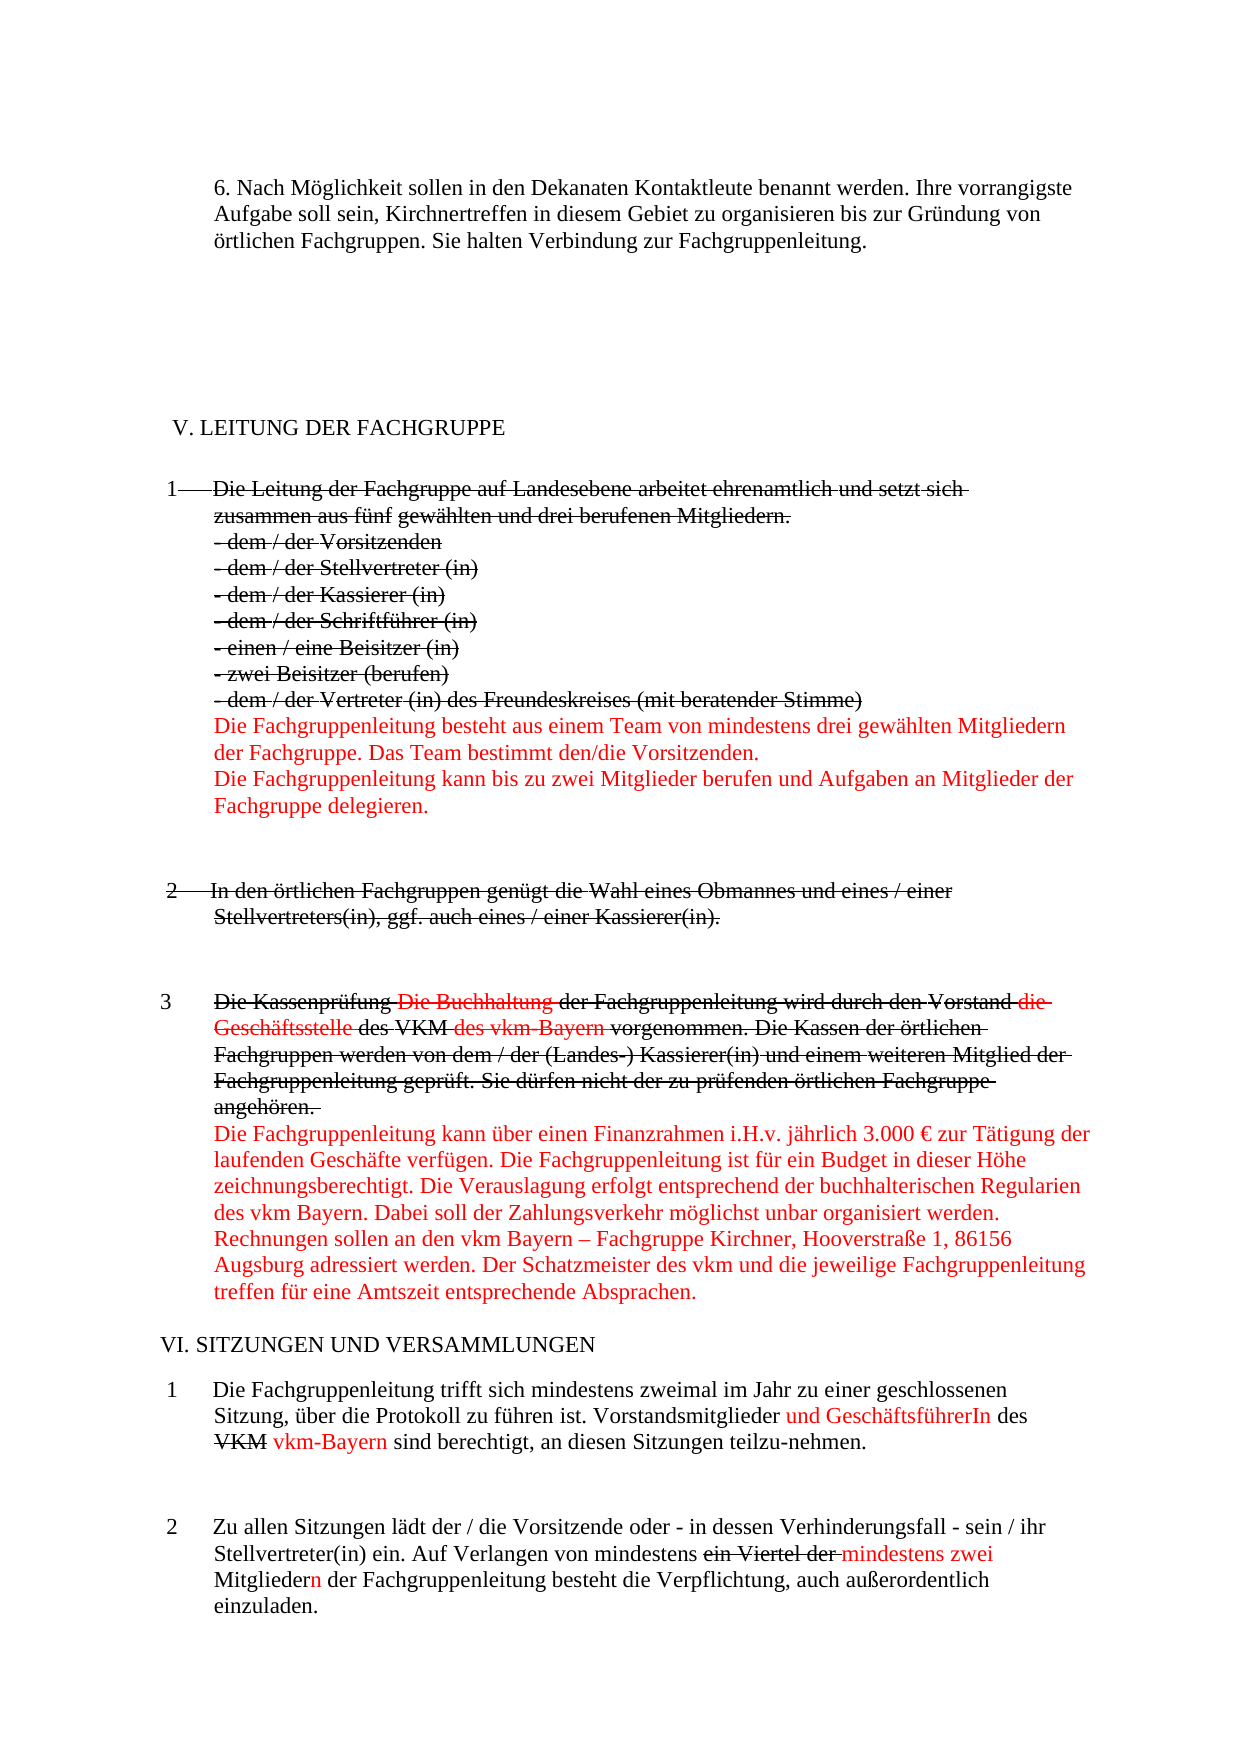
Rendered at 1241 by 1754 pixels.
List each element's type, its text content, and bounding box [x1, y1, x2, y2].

text 2 In den örtlichen Fachgruppen genügt die Wahl eines Obmannes und eines / einer [166, 877, 1093, 903]
text 1 Die Fachgruppenleitung trifft sich mindestens zweimal im Jahr zu einer geschlossenen Sitzung, über die Protokoll zu führen ist. Vorstandsmitglieder und GeschäftsführerIn des VKM vkm-Bayern sind berechtigt, an diesen Sitzungen teilzu-nehmen. [166, 1376, 1073, 1455]
text - dem / der Kassierer (in) [214, 581, 1093, 607]
text - einen / eine Beisitzer (in) [214, 633, 1093, 660]
text - dem / der Vorsitzenden [214, 528, 1093, 554]
text 3 Die Kassenprüfung Die Buchhaltung der Fachgruppenleitung wird durch den Vorstand die Geschäftsstelle des VKM des vkm-Bayern vorgenommen. Die Kassen der örtlichen Fachgruppen werden von dem / der (Landes-) Kassierer(in) und einem weiteren Mitglied der Fachgruppenleitung geprüft. Sie dürfen nicht der zu prüfenden örtlichen Fachgruppe angehören. [160, 988, 1093, 1120]
text 6. Nach Möglichkeit sollen in den Dekanaten Kontaktleute benannt werden. Ihre vorrangigste Aufgabe soll sein, Kirchnertreffen in diesem Gebiet zu organisieren bis zur Gründung von örtlichen Fachgruppen. Sie halten Verbindung zur Fachgruppenleitung. [213, 174, 1080, 253]
text Die Fachgruppenleitung kann bis zu zwei Mitglieder berufen und Aufgaben an Mitglieder der Fachgruppe delegieren. [214, 765, 1093, 818]
text Die Fachgruppenleitung kann über einen Finanzrahmen i.H.v. jährlich 3.000 € zur Tätigung der laufenden Geschäfte verfügen. Die Fachgruppenleitung ist für ein Budget in dieser Höhe zeichnungsberechtigt. Die Verauslagung erfolgt entsprechend der buchhalterischen Regularien des vkm Bayern. Dabei soll der Zahlungsverkehr möglichst unbar organisiert werden. Rechnungen sollen an den vkm Bayern – Fachgruppe Kirchner, Hooverstraße 1, 86156 Augsburg adressiert werden. Der Schatzmeister des vkm und die jeweilige Fachgruppenleitung treffen für eine Amtszeit entsprechende Absprachen. [160, 1120, 1093, 1304]
text Die Fachgruppenleitung besteht aus einem Team von mindestens drei gewählten Mitgliedern der Fachgruppe. Das Team bestimmt den/die Vorsitzenden. [214, 713, 1093, 765]
text - dem / der Schriftführer (in) [214, 607, 1093, 633]
text VI. SITZUNGEN UND VERSAMMLUNGEN [160, 1331, 1093, 1357]
text 2 Zu allen Sitzungen lädt der / die Vorsitzende oder - in dessen Verhinderungsfall - sein / ihr Stellvertreter(in) ein. Auf Verlangen von mindestens ein Viertel der mindestens zwei Mitgliedern der Fachgruppenleitung besteht die Verpflichtung, auch außerordentlich einzuladen. [166, 1513, 1063, 1619]
text - zwei Beisitzer (berufen) [214, 660, 1093, 686]
text - dem / der Stellvertreter (in) [214, 554, 1093, 581]
text Stellvertreters(in), ggf. auch eines / einer Kassierer(in). [214, 903, 1093, 929]
text V. LEITUNG DER FACHGRUPPE [156, 414, 521, 440]
text 1 Die Leitung der Fachgruppe auf Landesebene arbeitet ehrenamtlich und setzt sich zusammen aus fünf gewählten und drei berufenen Mitgliedern. [166, 475, 1013, 528]
text - dem / der Vertreter (in) des Freundeskreises (mit beratender Stimme) [214, 686, 1093, 713]
